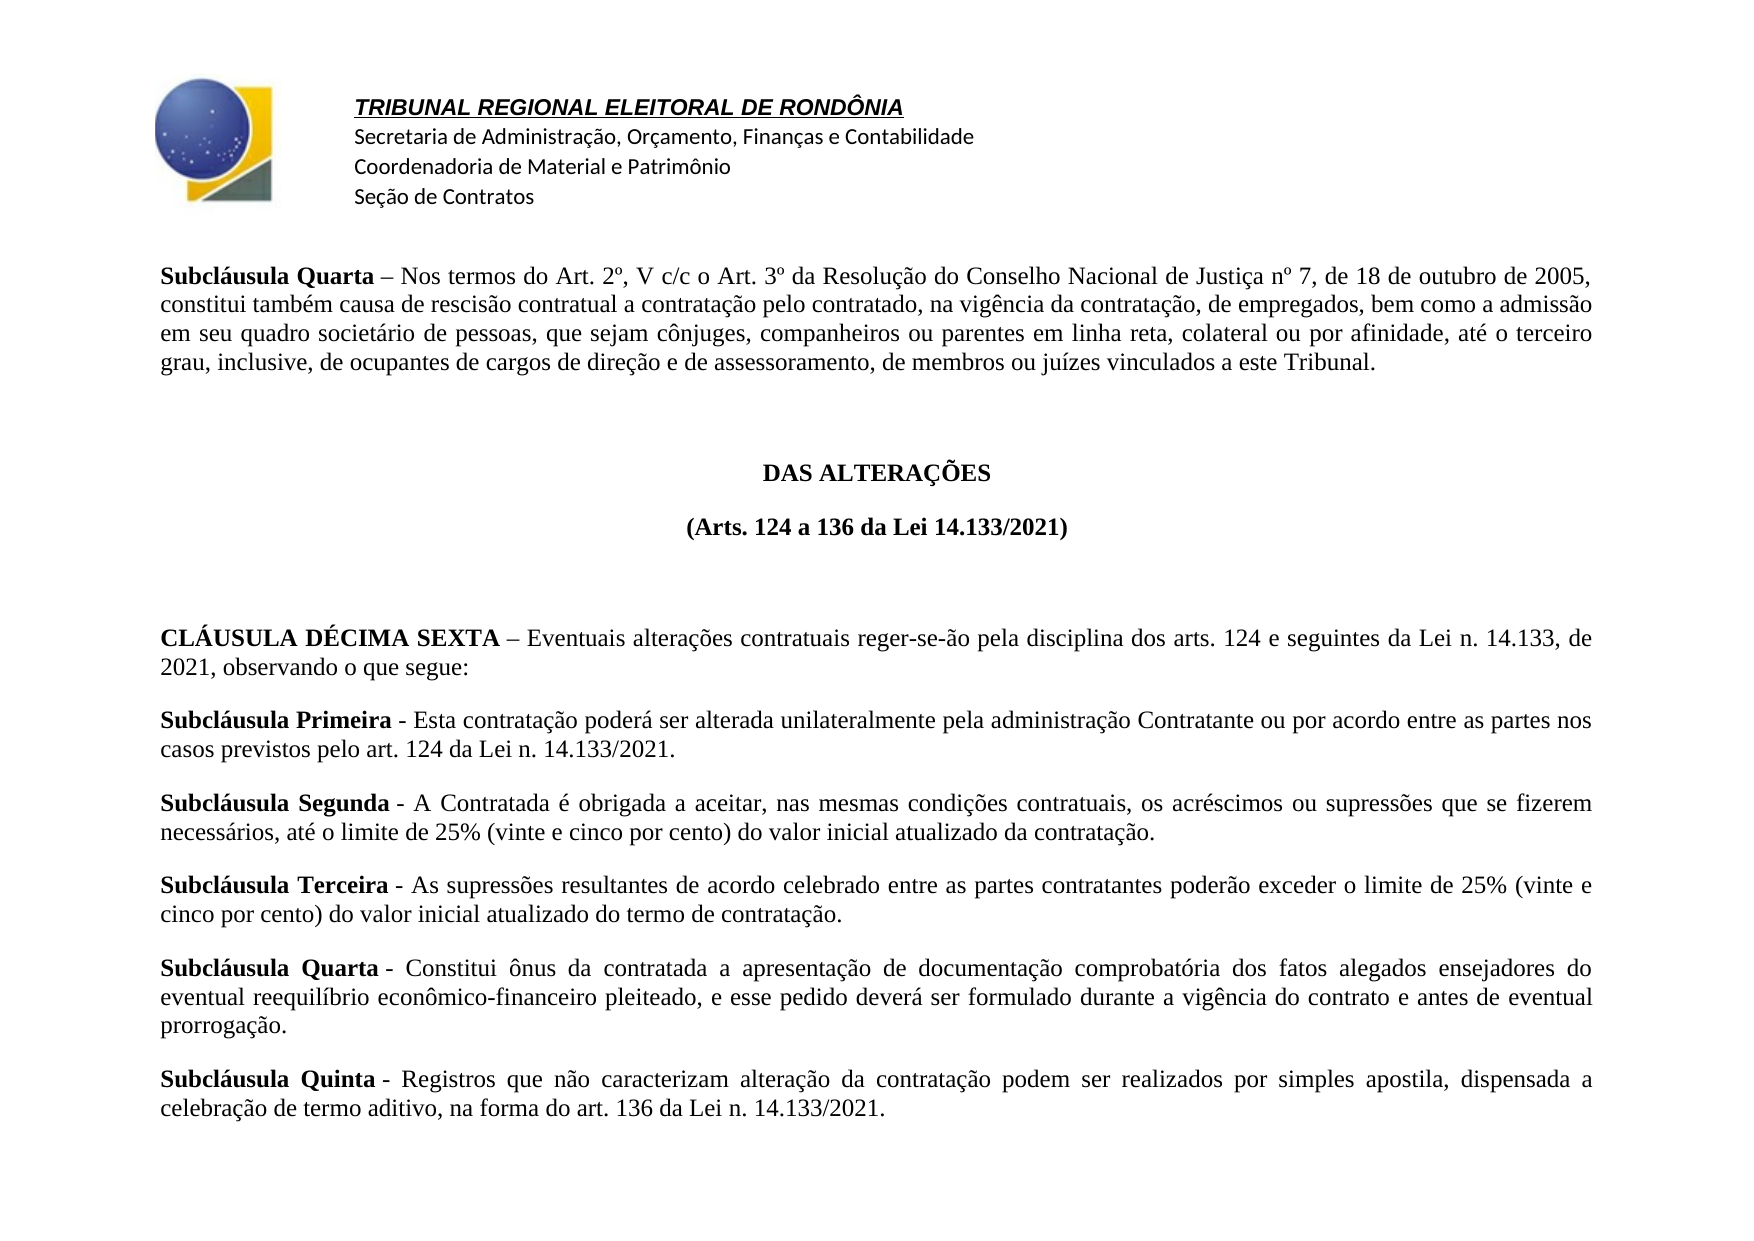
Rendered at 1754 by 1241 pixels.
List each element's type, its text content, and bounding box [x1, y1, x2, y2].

text Subcláusula Quarta - Constitui ônus da contratada a apresentação de documentação comprobatória dos fatos alegados ensejadores do eventual reequilíbrio econômico-financeiro pleiteado, e esse pedido deverá ser formulado durante a vigência do contrato e antes de eventual prorrogação. [160, 953, 1594, 1039]
text Subcláusula Segunda - A Contratada é obrigada a aceitar, nas mesmas condições contratuais, os acréscimos ou supressões que se fizerem necessários, até o limite de 25% (vinte e cinco por cento) do valor inicial atualizado da contratação. [160, 788, 1594, 846]
text Subcláusula Primeira - Esta contratação poderá ser alterada unilateralmente pela administração Contratante ou por acordo entre as partes nos casos previstos pelo art. 124 da Lei n. 14.133/2021. [160, 706, 1594, 763]
text Subcláusula Quinta - Registros que não caracterizam alteração da contratação podem ser realizados por simples apostila, dispensada a celebração de termo aditivo, na forma do art. 136 da Lei n. 14.133/2021. [160, 1064, 1594, 1122]
text CLÁUSULA DÉCIMA SEXTA – Eventuais alterações contratuais reger-se-ão pela disciplina dos arts. 124 e seguintes da Lei n. 14.133, de 2021, observando o que segue: [160, 623, 1594, 681]
text Subcláusula Quarta – Nos termos do Art. 2º, V c/c o Art. 3º da Resolução do Conselho Nacional de Justiça nº 7, de 18 de outubro de 2005, constitui também causa de rescisão contratual a contratação pelo contratado, na vigência da contratação, de empregados, bem como a admissão em seu quadro societário de pessoas, que sejam cônjuges, companheiros ou parentes em linha reta, colateral ou por afinidade, até o terceiro grau, inclusive, de ocupantes de cargos de direção e de assessoramento, de membros ou juízes vinculados a este Tribunal. [160, 261, 1594, 376]
text (Arts. 124 a 136 da Lei 14.133/2021) [160, 512, 1594, 541]
text DAS ALTERAÇÕES [160, 458, 1594, 487]
text Subcláusula Terceira - As supressões resultantes de acordo celebrado entre as partes contratantes poderão exceder o limite de 25% (vinte e cinco por cento) do valor inicial atualizado do termo de contratação. [160, 871, 1594, 928]
